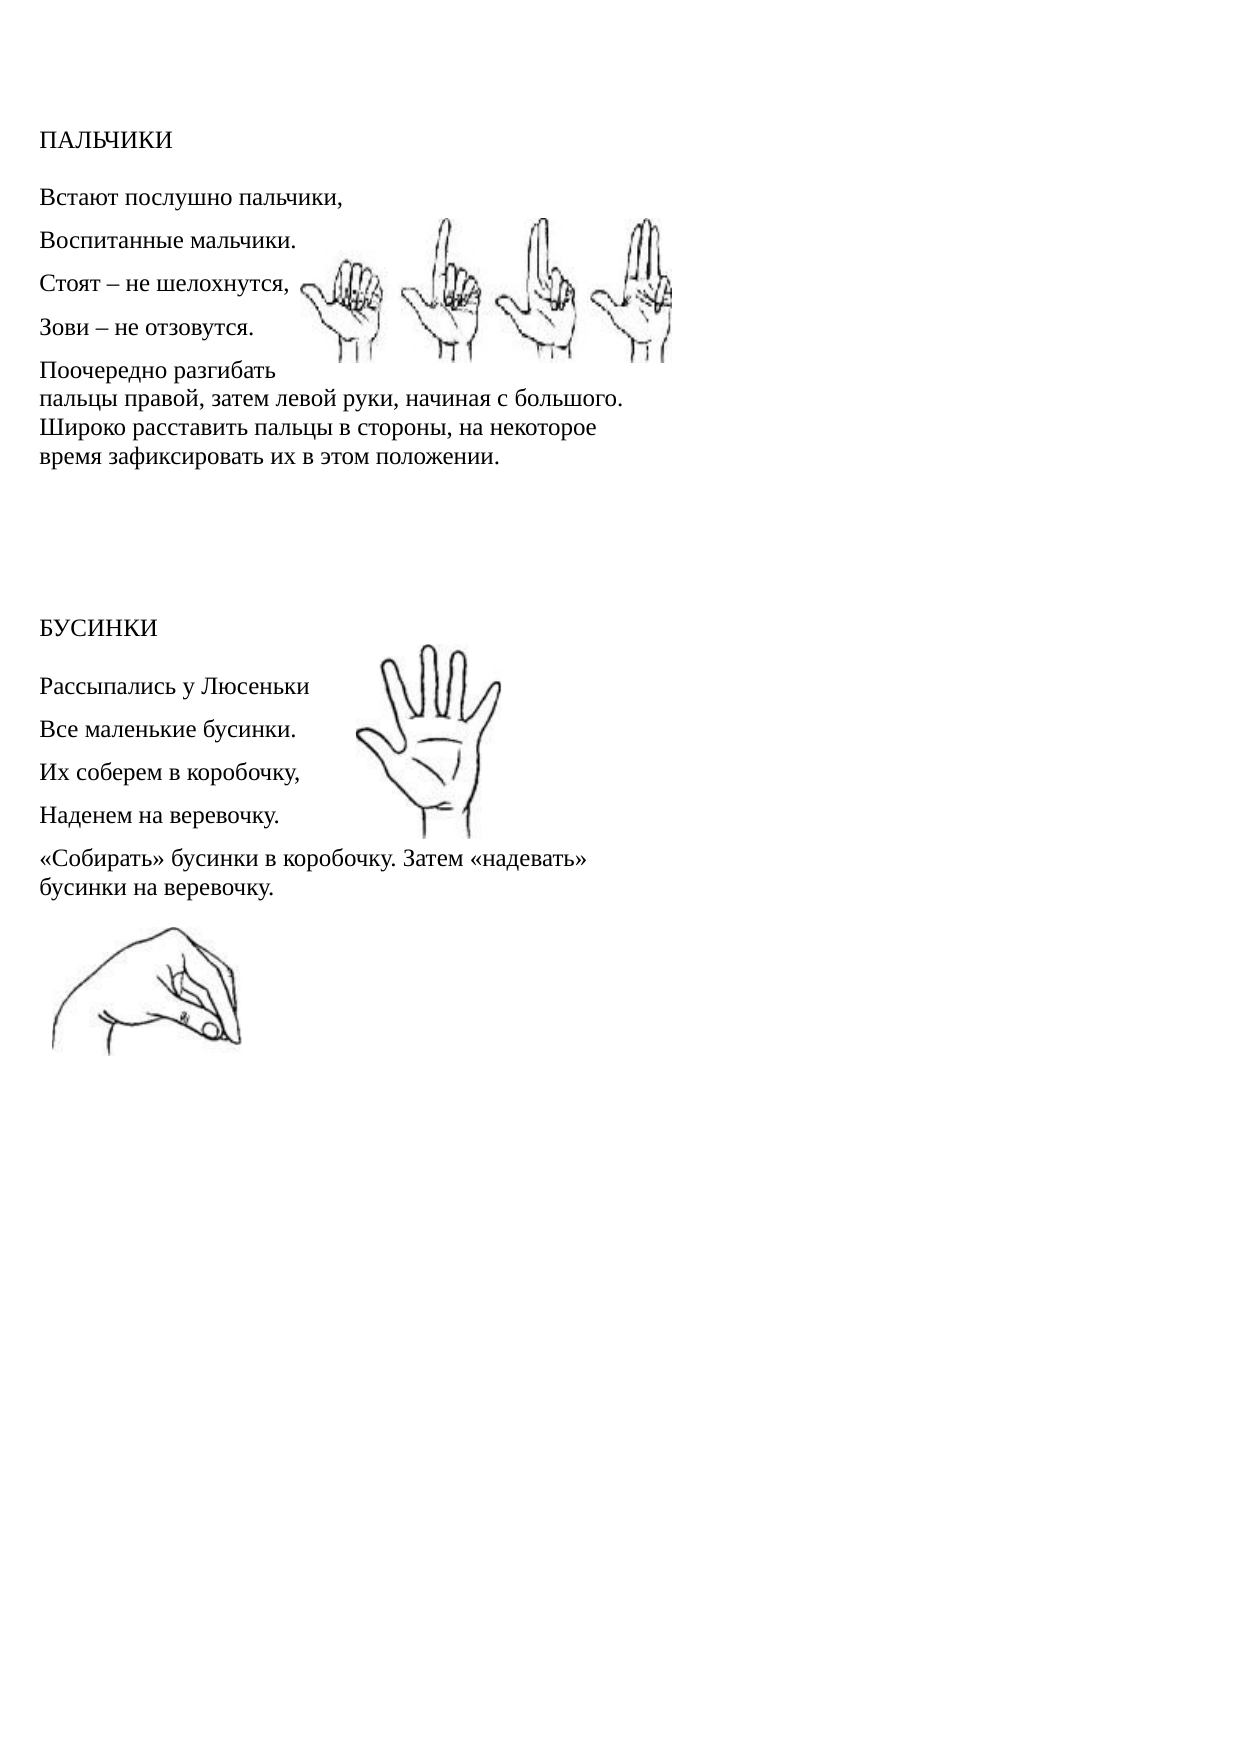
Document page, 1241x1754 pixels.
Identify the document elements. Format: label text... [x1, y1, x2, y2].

text Их соберем в коробочку, [39, 757, 355, 786]
picture [300, 218, 672, 363]
text ПАЛЬЧИКИ [39, 125, 661, 153]
text «Собирать» бусинки в коробочку. Затем «надевать» бусинки на веревочку. [39, 843, 661, 901]
text Стоят – не шелохнутся, [39, 268, 300, 297]
picture [355, 644, 502, 839]
text Поочередно разгибать пальцы правой, затем левой руки, начиная с большого. Широко расставить пальцы в стороны, на некоторое время зафиксировать их в этом положении. [39, 355, 661, 470]
text [502, 671, 661, 700]
text Наденем на веревочку. [39, 800, 355, 829]
text Рассыпались у Люсеньки [39, 671, 355, 700]
text Воспитанные мальчики. [39, 225, 300, 254]
picture [52, 927, 242, 1056]
text Все маленькие бусинки. [39, 714, 355, 743]
text [502, 800, 661, 829]
text [502, 757, 661, 786]
text [502, 714, 661, 743]
text Встают послушно пальчики, [39, 182, 661, 211]
text Зови – не отзовутся. [39, 312, 300, 340]
text БУСИНКИ [39, 613, 661, 642]
